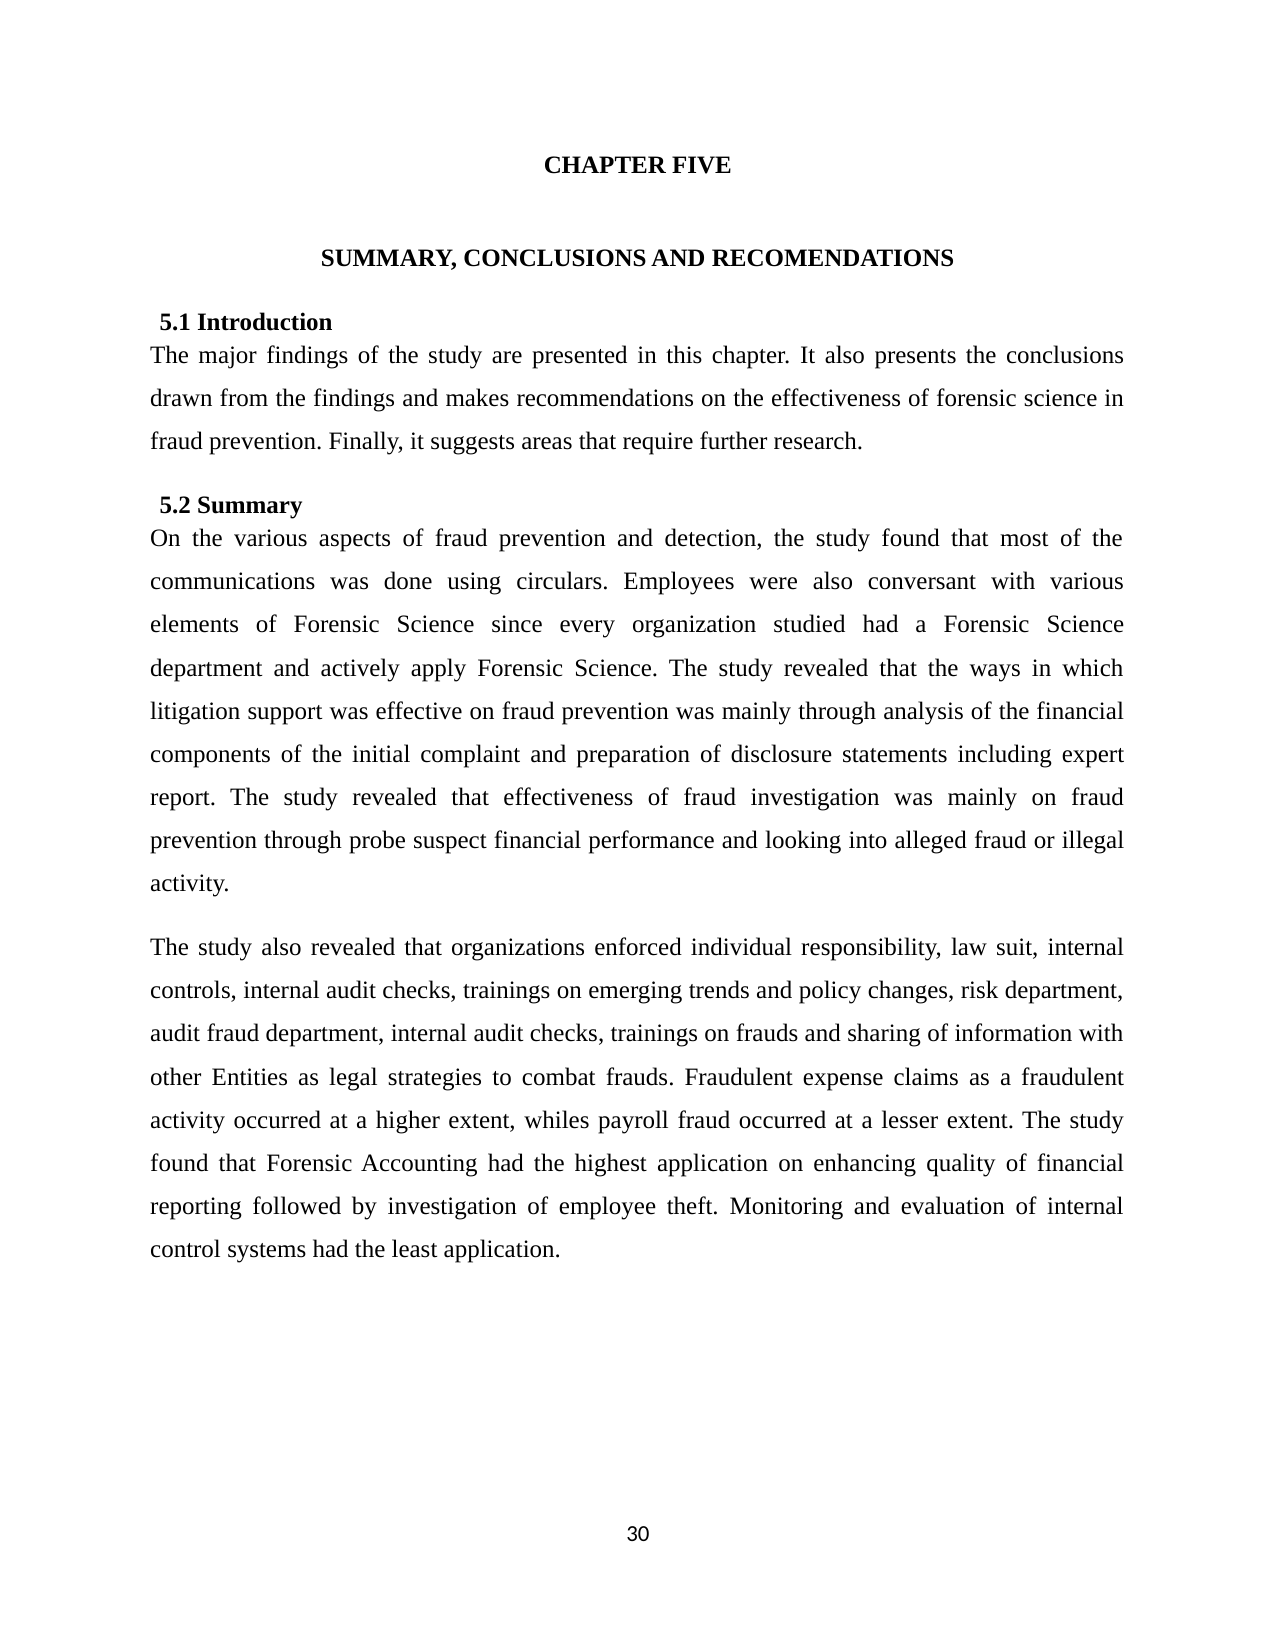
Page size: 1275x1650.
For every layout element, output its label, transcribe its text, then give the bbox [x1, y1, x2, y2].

subtitle Introduction [159, 307, 1125, 336]
subtitle CHAPTER FIVE [150, 150, 1125, 179]
subtitle Summary [159, 490, 1125, 519]
text On the various aspects of fraud prevention and detection, the study found that most of the communications was done using circulars. Employees were also conversant with various elements of Forensic Science since every organization studied had a Forensic Science department and actively apply Forensic Science. The study revealed that the ways in which litigation support was effective on fraud prevention was mainly through analysis of the financial components of the initial complaint and preparation of disclosure statements including expert report. The study revealed that effectiveness of fraud investigation was mainly on fraud prevention through probe suspect financial performance and looking into alleged fraud or illegal activity. [150, 523, 1125, 897]
text The study also revealed that organizations enforced individual responsibility, law suit, internal controls, internal audit checks, trainings on emerging trends and policy changes, risk department, audit fraud department, internal audit checks, trainings on frauds and sharing of information with other Entities as legal strategies to combat frauds. Fraudulent expense claims as a fraudulent activity occurred at a higher extent, whiles payroll fraud occurred at a lesser extent. The study found that Forensic Accounting had the highest application on enhancing quality of financial reporting followed by investigation of employee theft. Monitoring and evaluation of internal control systems had the least application. [150, 932, 1125, 1263]
text The major findings of the study are presented in this chapter. It also presents the conclusions drawn from the findings and makes recommendations on the effectiveness of forensic science in fraud prevention. Finally, it suggests areas that require further research. [150, 340, 1125, 455]
subtitle SUMMARY, CONCLUSIONS AND RECOMENDATIONS [150, 243, 1125, 272]
